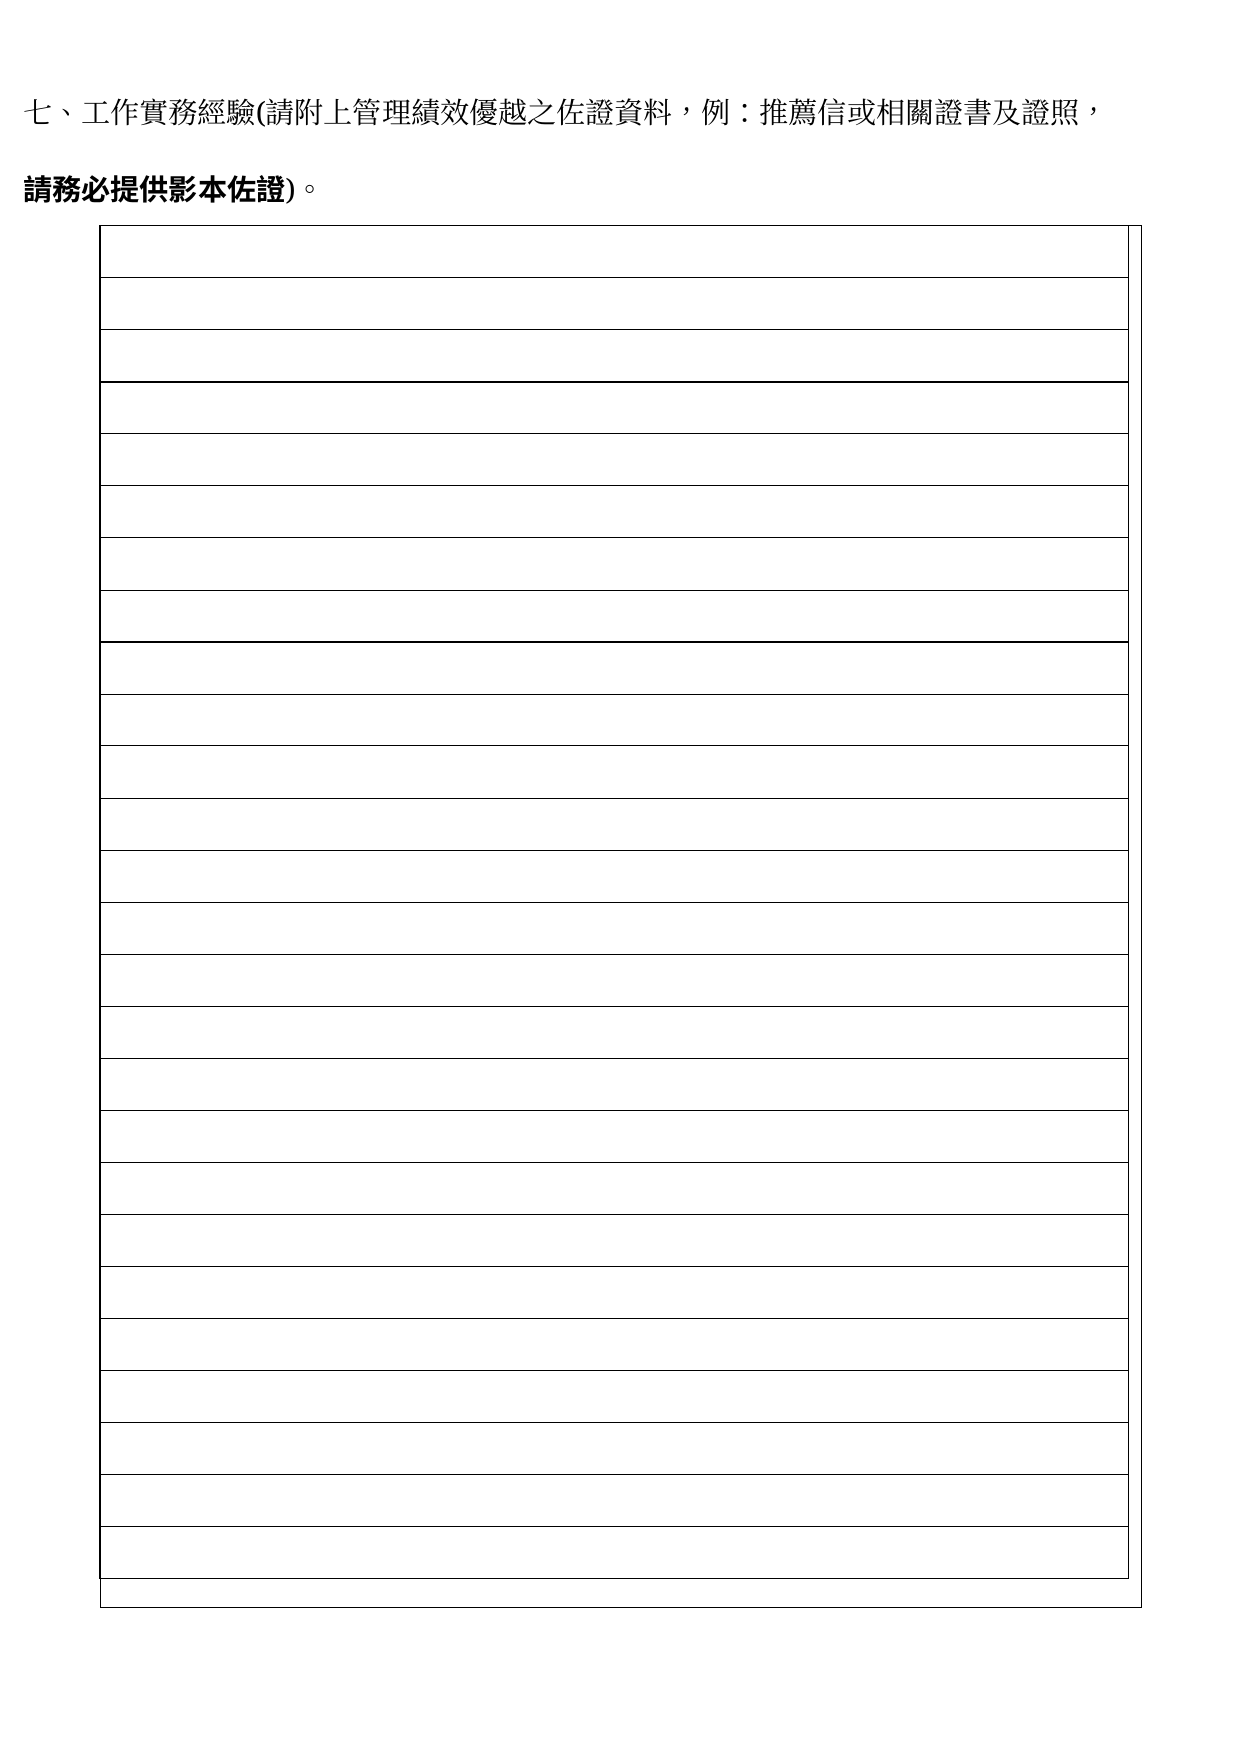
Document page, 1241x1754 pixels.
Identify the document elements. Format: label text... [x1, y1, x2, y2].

table_cell [101, 278, 1128, 329]
table_cell [101, 1007, 1128, 1058]
table_cell [101, 591, 1128, 641]
table_cell [101, 1111, 1128, 1162]
table_cell [101, 643, 1128, 693]
table_cell [101, 538, 1128, 589]
table_header [101, 226, 1128, 277]
table_cell [101, 955, 1128, 1006]
table_cell [101, 383, 1128, 433]
table_cell [101, 1423, 1128, 1474]
table_cell [101, 746, 1128, 798]
table_cell [101, 695, 1128, 745]
table_cell [101, 434, 1128, 485]
table_cell [101, 1475, 1128, 1526]
table_cell [101, 799, 1128, 849]
table_cell [101, 903, 1128, 953]
table_cell [101, 330, 1128, 381]
text 七、工作實務經驗(請附上管理績效優越之佐證資料，例：推薦信或相關證書及證照，請務必提供影本佐證)。 [23, 90, 1137, 209]
table_cell [101, 851, 1128, 902]
table_cell [101, 1319, 1128, 1370]
table_cell [101, 1215, 1128, 1266]
table_cell [101, 1527, 1128, 1578]
table_cell [101, 1059, 1128, 1110]
table_cell [101, 486, 1128, 537]
table_cell [101, 1267, 1128, 1318]
table_cell [101, 1371, 1128, 1422]
table_cell [101, 1163, 1128, 1214]
